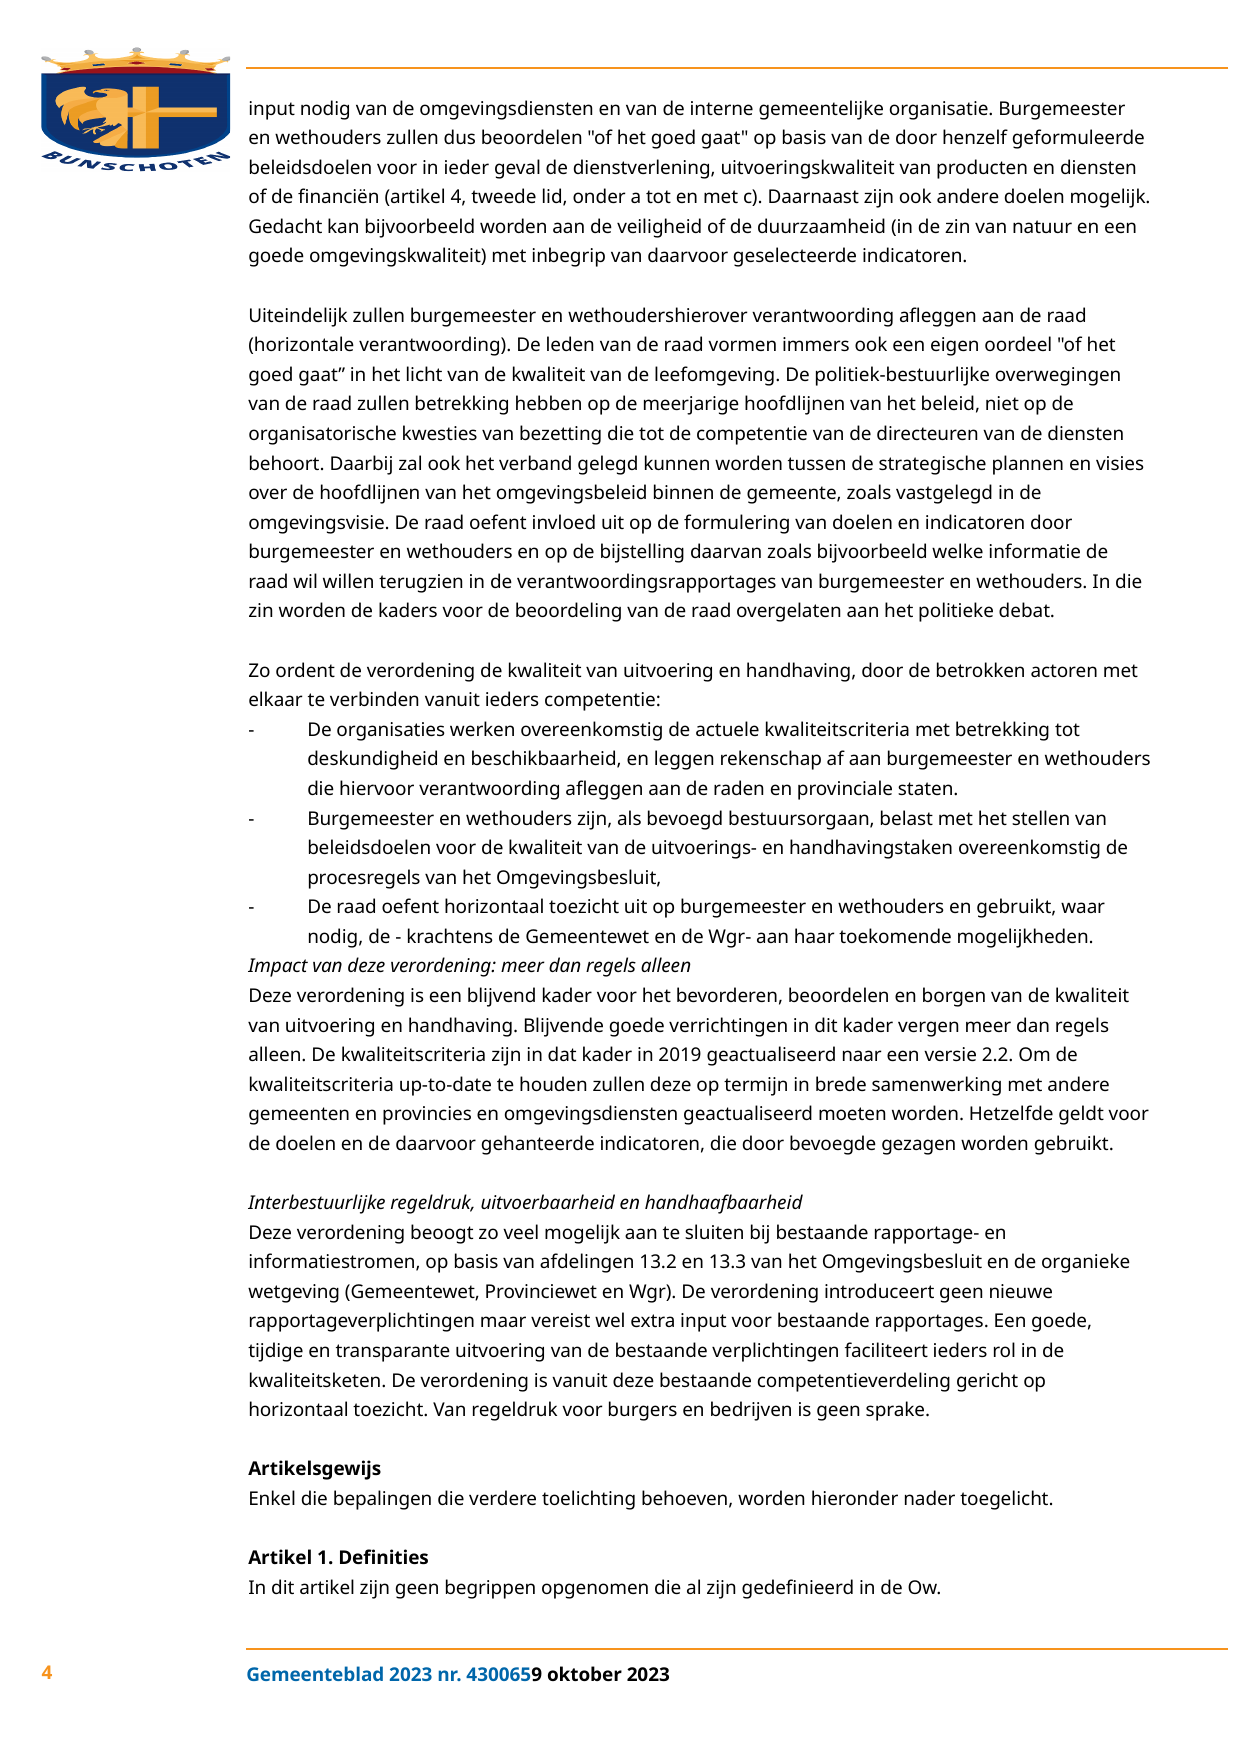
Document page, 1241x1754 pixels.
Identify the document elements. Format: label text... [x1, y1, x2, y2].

text Interbestuurlijke regeldruk, uitvoerbaarheid en handhaafbaarheid [248, 1189, 1152, 1215]
text Enkel die bepalingen die verdere toelichting behoeven, worden hieronder nader toegelicht. [248, 1485, 1152, 1511]
text Zo ordent de verordening de kwaliteit van uitvoering en handhaving, door de betrokken actoren met elkaar te verbinden vanuit ieders competentie: [248, 657, 1152, 712]
text Deze verordening beoogt zo veel mogelijk aan te sluiten bij bestaande rapportage- en informatiestromen, op basis van afdelingen 13.2 en 13.3 van het Omgevingsbesluit en de organieke wetgeving (Gemeentewet, Provinciewet en Wgr). De verordening introduceert geen nieuwe rapportageverplichtingen maar vereist wel extra input voor bestaande rapportages. Een goede, tijdige en transparante uitvoering van de bestaande verplichtingen faciliteert ieders rol in de kwaliteitsketen. De verordening is vanuit deze bestaande competentieverdeling gericht op horizontaal toezicht. Van regeldruk voor burgers en bedrijven is geen sprake. [248, 1219, 1152, 1422]
text In dit artikel zijn geen begrippen opgenomen die al zijn gedefinieerd in de Ow. [248, 1574, 1152, 1600]
text Deze verordening is een blijvend kader voor het bevorderen, beoordelen en borgen van de kwaliteit van uitvoering en handhaving. Blijvende goede verrichtingen in dit kader vergen meer dan regels alleen. De kwaliteitscriteria zijn in dat kader in 2019 geactualiseerd naar een versie 2.2. Om de kwaliteitscriteria up-to-date te houden zullen deze op termijn in brede samenwerking met andere gemeenten en provincies en omgevingsdiensten geactualiseerd moeten worden. Hetzelfde geldt voor de doelen en de daarvoor gehanteerde indicatoren, die door bevoegde gezagen worden gebruikt. [248, 982, 1152, 1156]
picture [41, 47, 231, 172]
text Impact van deze verordening: meer dan regels alleen [248, 953, 1152, 978]
list De raad oefent horizontaal toezicht uit op burgemeester en wethouders en gebruikt, waar nodig, de - krachtens de Gemeentewet en de Wgr- aan haar toekomende mogelijkheden. [248, 893, 1152, 949]
text Uiteindelijk zullen burgemeester en wethoudershierover verantwoording afleggen aan de raad (horizontale verantwoording). De leden van de raad vormen immers ook een eigen oordeel "of het goed gaat” in het licht van de kwaliteit van de leefomgeving. De politiek-bestuurlijke overwegingen van de raad zullen betrekking hebben op de meerjarige hoofdlijnen van het beleid, niet op de organisatorische kwesties van bezetting die tot de competentie van de directeuren van de diensten behoort. Daarbij zal ook het verband gelegd kunnen worden tussen de strategische plannen en visies over de hoofdlijnen van het omgevingsbeleid binnen de gemeente, zoals vastgelegd in de omgevingsvisie. De raad oefent invloed uit op de formulering van doelen en indicatoren door burgemeester en wethouders en op de bijstelling daarvan zoals bijvoorbeeld welke informatie de raad wil willen terugzien in de verantwoordingsrapportages van burgemeester en wethouders. In die zin worden de kaders voor de beoordeling van de raad overgelaten aan het politieke debat. [248, 302, 1152, 623]
list Burgemeester en wethouders zijn, als bevoegd bestuursorgaan, belast met het stellen van beleidsdoelen voor de kwaliteit van de uitvoerings- en handhavingstaken overeenkomstig de procesregels van het Omgevingsbesluit, [248, 805, 1152, 890]
text Artikel 1. Definities [248, 1544, 1152, 1570]
text Artikelsgewijs [248, 1456, 1152, 1481]
text input nodig van de omgevingsdiensten en van de interne gemeentelijke organisatie. Burgemeester en wethouders zullen dus beoordelen "of het goed gaat" op basis van de door henzelf geformuleerde beleidsdoelen voor in ieder geval de dienstverlening, uitvoeringskwaliteit van producten en diensten of de financiën (artikel 4, tweede lid, onder a tot en met c). Daarnaast zijn ook andere doelen mogelijk. Gedacht kan bijvoorbeeld worden aan de veiligheid of de duurzaamheid (in de zin van natuur en een goede omgevingskwaliteit) met inbegrip van daarvoor geselecteerde indicatoren. [248, 95, 1152, 268]
list De organisaties werken overeenkomstig de actuele kwaliteitscriteria met betrekking tot deskundigheid en beschikbaarheid, en leggen rekenschap af aan burgemeester en wethouders die hiervoor verantwoording afleggen aan de raden en provinciale staten. [248, 716, 1152, 801]
